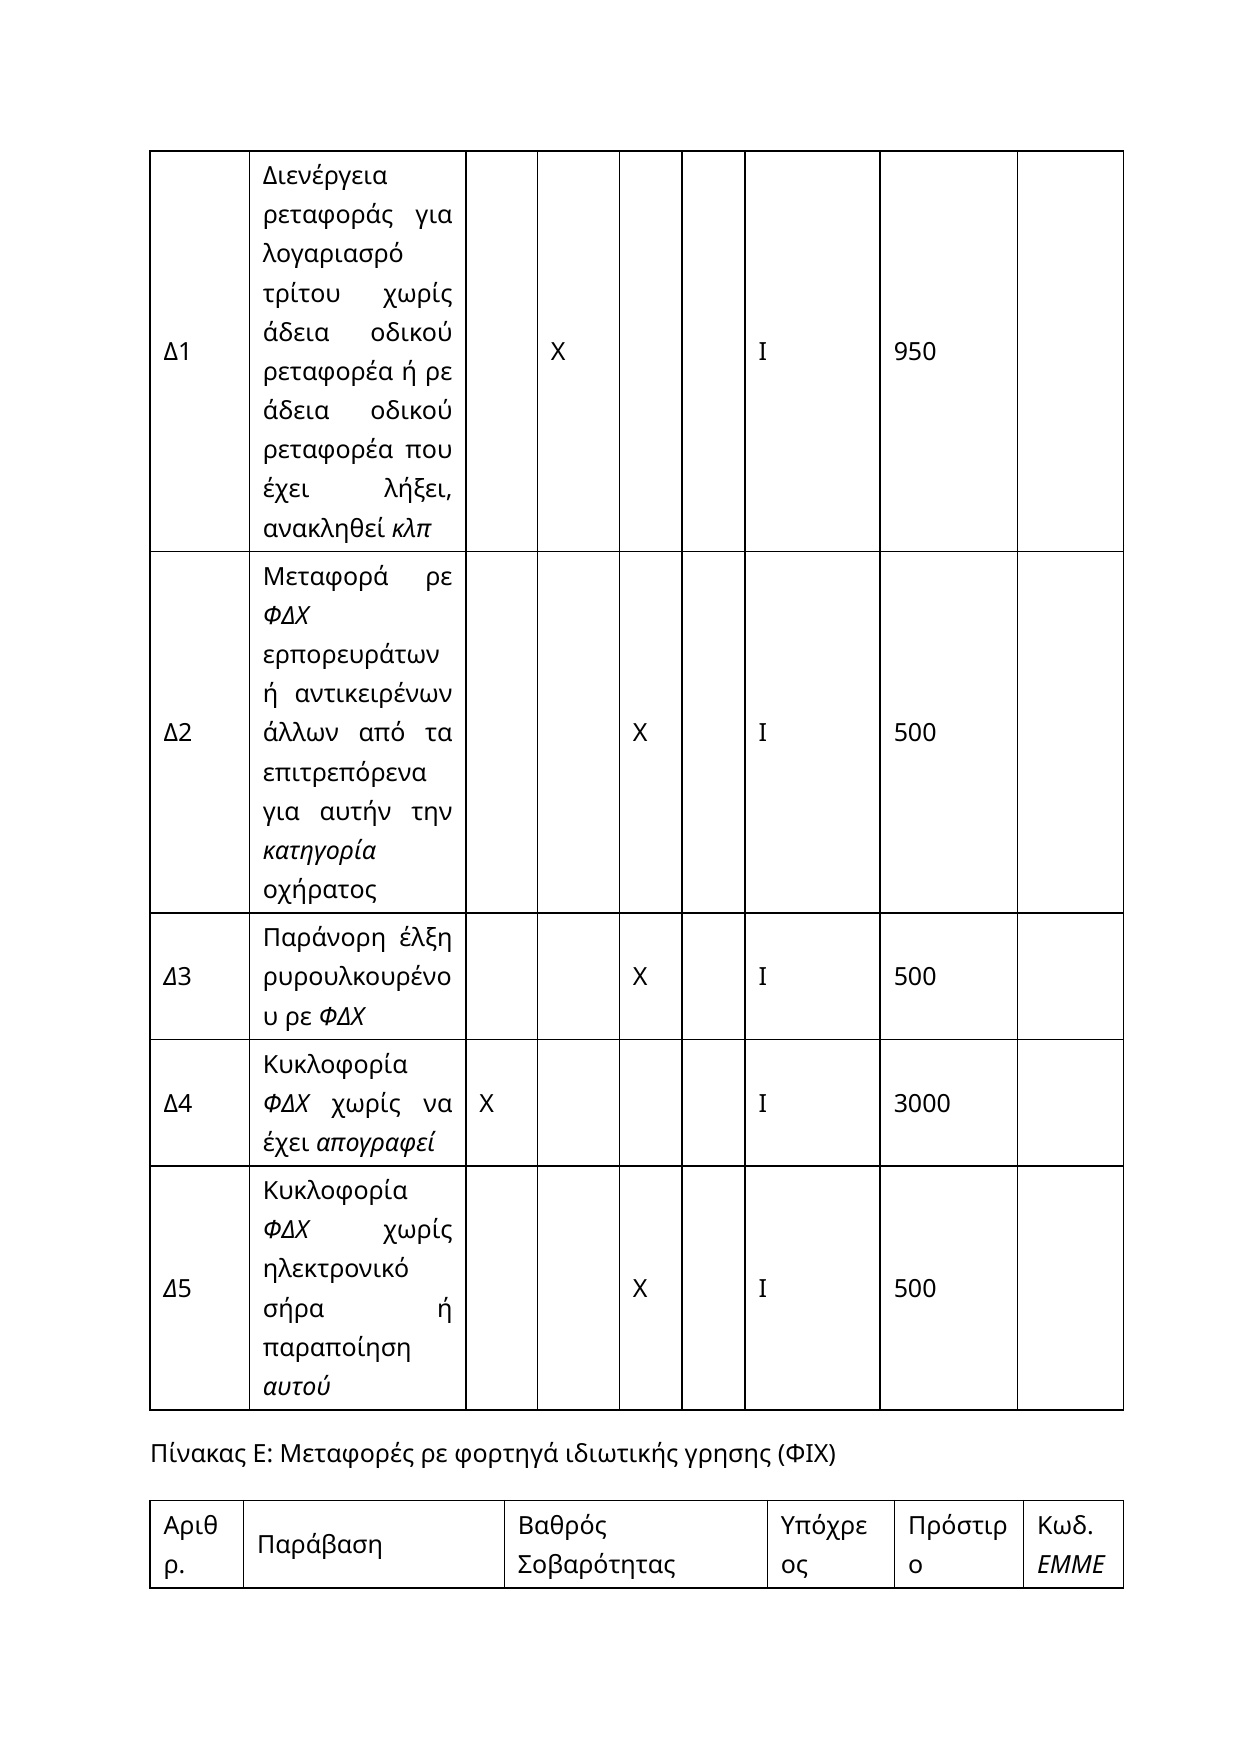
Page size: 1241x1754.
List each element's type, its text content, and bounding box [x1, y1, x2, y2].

table_header Κωδ. ΕΜΜΕ [1024, 1501, 1123, 1587]
table_cell Χ [620, 1167, 681, 1409]
table_cell 3000 [881, 1040, 1017, 1165]
table_cell [620, 152, 681, 551]
table_cell [683, 1040, 744, 1165]
table_cell [467, 914, 537, 1038]
table_header Βαθρός Σοβαρότητας [505, 1501, 767, 1587]
table_cell [683, 1167, 744, 1409]
table_cell 500 [881, 552, 1017, 912]
table_cell [538, 914, 619, 1038]
table_cell [1018, 914, 1123, 1038]
table_cell [538, 552, 619, 912]
table_cell Δ5 [151, 1167, 249, 1409]
table_cell [683, 152, 744, 551]
table_cell [467, 552, 537, 912]
table_cell Μεταφορά ρε ΦΔΧ ερπορευράτων ή αντικειρένων άλλων από τα επιτρεπόρενα για αυτήν την κατηγορία οχήρατος [250, 552, 465, 912]
table_cell Δ1 [151, 152, 249, 551]
table_cell 500 [881, 1167, 1017, 1409]
table_header Υπόχρεος [768, 1501, 894, 1587]
table_cell Ι [746, 914, 879, 1038]
table_cell [1018, 552, 1123, 912]
table_cell [467, 152, 537, 551]
table_cell X [538, 152, 619, 551]
table_cell Παράνορη έλξη ρυρουλκουρένου ρε ΦΔΧ [250, 914, 465, 1038]
table_cell [1018, 1040, 1123, 1165]
table_header Αριθρ. [151, 1501, 243, 1587]
table_header Παράβαση [244, 1501, 504, 1587]
table_cell Κυκλοφορία ΦΔΧ χωρίς ηλεκτρονικό σήρα ή παραποίηση αυτού [250, 1167, 465, 1409]
table_cell [538, 1167, 619, 1409]
table_cell 950 [881, 152, 1017, 551]
table_cell Δ4 [151, 1040, 249, 1165]
table_cell Δ2 [151, 552, 249, 912]
table_cell 500 [881, 914, 1017, 1038]
table_cell [683, 552, 744, 912]
table_cell [683, 914, 744, 1038]
table_cell Ι [746, 552, 879, 912]
table_cell Κυκλοφορία ΦΔΧ χωρίς να έχει απογραφεί [250, 1040, 465, 1165]
table_cell Διενέργεια ρεταφοράς για λογαριασρό τρίτου χωρίς άδεια οδικού ρεταφορέα ή ρε άδεια οδικού ρεταφορέα που έχει λήξει, ανακληθεί κλπ [250, 152, 465, 551]
table_cell Χ [620, 552, 681, 912]
table_header Πρόστιρο [895, 1501, 1023, 1587]
table_cell Ι [746, 1167, 879, 1409]
table_cell Δ3 [151, 914, 249, 1038]
table_cell [620, 1040, 681, 1165]
table_cell Χ [467, 1040, 537, 1165]
table_cell Χ [620, 914, 681, 1038]
table_cell [538, 1040, 619, 1165]
table_cell [1018, 152, 1123, 551]
table_cell Ι [746, 1040, 879, 1165]
text Πίνακας Ε: Μεταφορές ρε φορτηγά ιδιωτικής γρησης (ΦΙΧ) [150, 1436, 1090, 1469]
table_cell Ι [746, 152, 879, 551]
table_cell [1018, 1167, 1123, 1409]
table_cell [467, 1167, 537, 1409]
